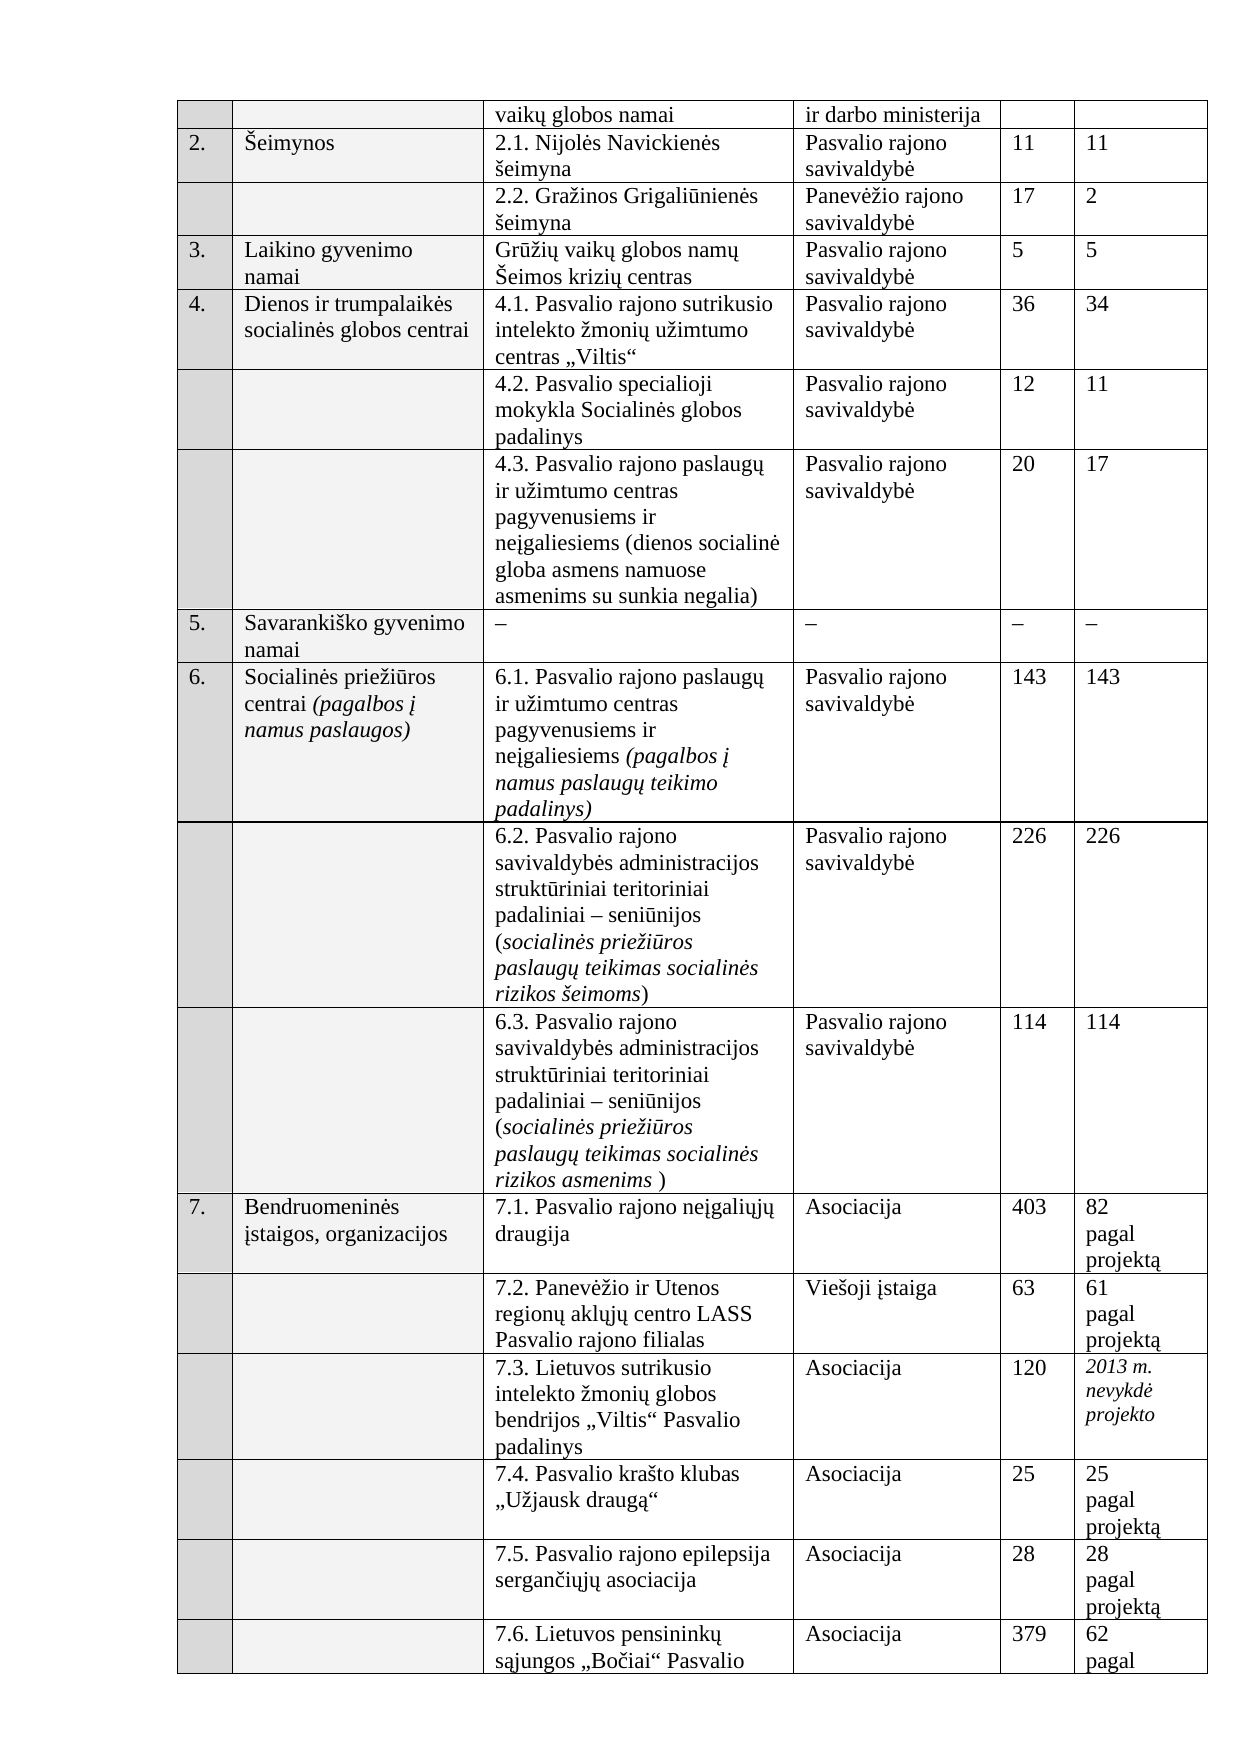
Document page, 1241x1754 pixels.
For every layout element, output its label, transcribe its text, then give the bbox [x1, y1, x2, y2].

table_cell 379 [1001, 1620, 1074, 1673]
table_cell – [794, 610, 1000, 662]
table_cell 2013 m. nevykdė projekto [1075, 1354, 1207, 1459]
table_cell 7.3. Lietuvos sutrikusio intelekto žmonių globos bendrijos „Viltis“ Pasvalio padalinys [484, 1354, 793, 1459]
table_cell 17 [1075, 450, 1207, 608]
table_cell 4. [178, 290, 232, 369]
table_cell Laikino gyvenimo namai [233, 236, 483, 289]
table_cell [233, 823, 483, 1007]
table_cell [233, 1620, 483, 1673]
table_cell 12 [1001, 370, 1074, 449]
table_cell – [1001, 610, 1074, 662]
table_cell Šeimynos [233, 129, 483, 182]
table_cell 120 [1001, 1354, 1074, 1459]
table_cell [178, 1008, 232, 1192]
table_cell 143 [1001, 663, 1074, 821]
table_cell 2.1. Nijolės Navickienės šeimyna [484, 129, 793, 182]
table_cell [178, 450, 232, 608]
table_cell 25 pagal projektą [1075, 1460, 1207, 1539]
table_cell – [1075, 610, 1207, 662]
table_cell Asociacija [794, 1540, 1000, 1619]
table_cell Panevėžio rajono savivaldybė [794, 183, 1000, 235]
table_cell [1001, 101, 1074, 128]
table_cell 28 pagal projektą [1075, 1540, 1207, 1619]
table_cell [178, 1620, 232, 1673]
table_cell 36 [1001, 290, 1074, 369]
table_cell Asociacija [794, 1620, 1000, 1673]
table_cell Pasvalio rajono savivaldybė [794, 236, 1000, 289]
table_cell 226 [1001, 823, 1074, 1007]
table_cell [178, 183, 232, 235]
table_cell Pasvalio rajono savivaldybė [794, 663, 1000, 821]
table_cell Pasvalio rajono savivaldybė [794, 450, 1000, 608]
table_cell [233, 1460, 483, 1539]
table_cell [233, 1540, 483, 1619]
table_cell 11 [1075, 370, 1207, 449]
table_cell [233, 183, 483, 235]
table_cell Asociacija [794, 1194, 1000, 1272]
table_cell 82 pagal projektą [1075, 1194, 1207, 1272]
table_cell Dienos ir trumpalaikės socialinės globos centrai [233, 290, 483, 369]
table_cell [233, 1354, 483, 1459]
table_cell 7. [178, 1194, 232, 1272]
table_cell [178, 1274, 232, 1353]
table_cell 61 pagal projektą [1075, 1274, 1207, 1353]
table_cell 7.4. Pasvalio krašto klubas „Užjausk draugą“ [484, 1460, 793, 1539]
table_cell 62 pagal [1075, 1620, 1207, 1673]
table_cell 5 [1075, 236, 1207, 289]
table_cell [178, 101, 232, 128]
table_cell 5. [178, 610, 232, 662]
table_cell 17 [1001, 183, 1074, 235]
table_cell 25 [1001, 1460, 1074, 1539]
table_cell Viešoji įstaiga [794, 1274, 1000, 1353]
table_cell Asociacija [794, 1354, 1000, 1459]
table_cell 11 [1075, 129, 1207, 182]
table_cell [233, 101, 483, 128]
table_cell 403 [1001, 1194, 1074, 1272]
table_cell [178, 1540, 232, 1619]
table_cell [233, 1008, 483, 1192]
table_cell Bendruomeninės įstaigos, organizacijos [233, 1194, 483, 1272]
table_cell Socialinės priežiūros centrai (pagalbos į namus paslaugos) [233, 663, 483, 821]
table_cell [178, 1460, 232, 1539]
table_cell 3. [178, 236, 232, 289]
table_cell 6.1. Pasvalio rajono paslaugų ir užimtumo centras pagyvenusiems ir neįgaliesiems (pagalbos į namus paslaugų teikimo padalinys) [484, 663, 793, 821]
table_cell [1075, 101, 1207, 128]
table_cell [178, 823, 232, 1007]
table_cell 114 [1075, 1008, 1207, 1192]
table_cell 34 [1075, 290, 1207, 369]
table_cell 7.2. Panevėžio ir Utenos regionų aklųjų centro LASS Pasvalio rajono filialas [484, 1274, 793, 1353]
table_cell 4.1. Pasvalio rajono sutrikusio intelekto žmonių užimtumo centras „Viltis“ [484, 290, 793, 369]
table_cell 2.2. Gražinos Grigaliūnienės šeimyna [484, 183, 793, 235]
table_cell 6.2. Pasvalio rajono savivaldybės administracijos struktūriniai teritoriniai padaliniai – seniūnijos (socialinės priežiūros paslaugų teikimas socialinės rizikos šeimoms) [484, 823, 793, 1007]
table_cell 7.5. Pasvalio rajono epilepsija sergančiųjų asociacija [484, 1540, 793, 1619]
table_cell [233, 1274, 483, 1353]
table_cell [178, 1354, 232, 1459]
table_cell 4.3. Pasvalio rajono paslaugų ir užimtumo centras pagyvenusiems ir neįgaliesiems (dienos socialinė globa asmens namuose asmenims su sunkia negalia) [484, 450, 793, 608]
table_cell 7.1. Pasvalio rajono neįgaliųjų draugija [484, 1194, 793, 1272]
table_cell Pasvalio rajono savivaldybė [794, 370, 1000, 449]
table_cell Savarankiško gyvenimo namai [233, 610, 483, 662]
table_cell vaikų globos namai [484, 101, 793, 128]
table_cell Pasvalio rajono savivaldybė [794, 129, 1000, 182]
table_cell [178, 370, 232, 449]
table_cell Pasvalio rajono savivaldybė [794, 290, 1000, 369]
table_cell 4.2. Pasvalio specialioji mokykla Socialinės globos padalinys [484, 370, 793, 449]
table_cell 63 [1001, 1274, 1074, 1353]
table_cell 6.3. Pasvalio rajono savivaldybės administracijos struktūriniai teritoriniai padaliniai – seniūnijos (socialinės priežiūros paslaugų teikimas socialinės rizikos asmenims ) [484, 1008, 793, 1192]
table_cell 20 [1001, 450, 1074, 608]
table_cell 11 [1001, 129, 1074, 182]
table_cell [233, 370, 483, 449]
table_cell 143 [1075, 663, 1207, 821]
table_cell Asociacija [794, 1460, 1000, 1539]
table_cell [233, 450, 483, 608]
table_cell 2. [178, 129, 232, 182]
table_cell 114 [1001, 1008, 1074, 1192]
table_cell 7.6. Lietuvos pensininkų sąjungos „Bočiai“ Pasvalio [484, 1620, 793, 1673]
table_cell – [484, 610, 793, 662]
table_cell 226 [1075, 823, 1207, 1007]
table_cell 6. [178, 663, 232, 821]
table_cell ir darbo ministerija [794, 101, 1000, 128]
table_cell 5 [1001, 236, 1074, 289]
table_cell 2 [1075, 183, 1207, 235]
table_cell 28 [1001, 1540, 1074, 1619]
table_cell Grūžių vaikų globos namų Šeimos krizių centras [484, 236, 793, 289]
table_cell Pasvalio rajono savivaldybė [794, 823, 1000, 1007]
table_cell Pasvalio rajono savivaldybė [794, 1008, 1000, 1192]
